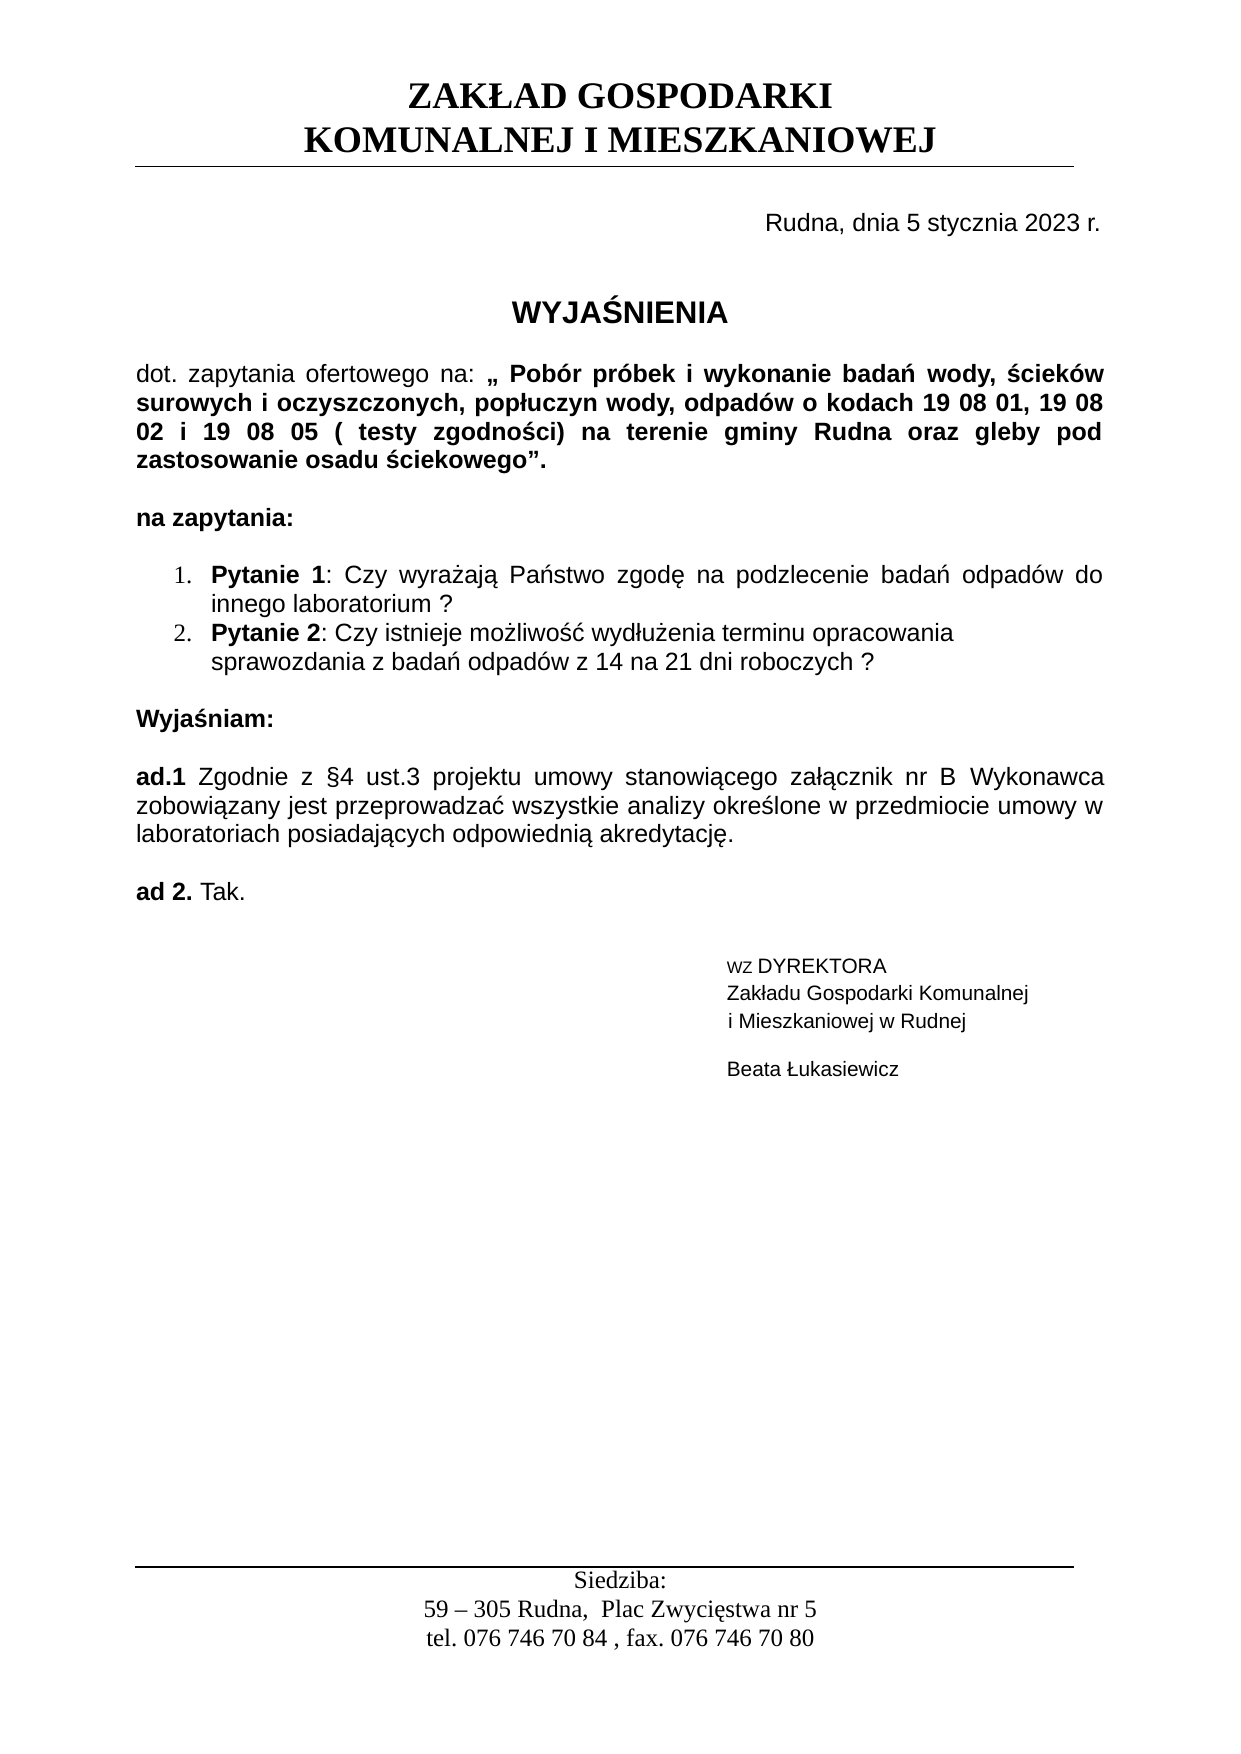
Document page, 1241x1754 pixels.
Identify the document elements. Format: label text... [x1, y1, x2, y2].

text ad.1 Zgodnie z §4 ust.3 projektu umowy stanowiącego załącznik nr B Wykonawca zobowiązany jest przeprowadzać wszystkie analizy określone w przedmiocie umowy w laboratoriach posiadających odpowiednią akredytację. [136, 762, 1104, 848]
list Pytanie 1: Czy wyrażają Państwo zgodę na podzlecenie badań odpadów do innego laboratorium ? [173, 560, 1104, 618]
text Zakładu Gospodarki Komunalnej [136, 981, 1104, 1005]
text Wyjaśniam: [136, 704, 1104, 733]
text Rudna, dnia 5 stycznia 2023 r. [136, 208, 1104, 237]
text na zapytania: [136, 503, 1104, 532]
list Pytanie 2: Czy istnieje możliwość wydłużenia terminu opracowania sprawozdania z badań odpadów z 14 na 21 dni roboczych ? [173, 618, 1104, 676]
text Beata Łukasiewicz [136, 1057, 1104, 1081]
text i Mieszkaniowej w Rudnej [136, 1008, 1104, 1032]
text dot. zapytania ofertowego na: „ Pobór próbek i wykonanie badań wody, ścieków surowych i oczyszczonych, popłuczyn wody, odpadów o kodach 19 08 01, 19 08 02 i 19 08 05 ( testy zgodności) na terenie gminy Rudna oraz gleby pod zastosowanie osadu ściekowego”. [136, 359, 1104, 474]
text WZ DYREKTORA [136, 953, 1104, 977]
text WYJAŚNIENIA [136, 294, 1104, 330]
text ad 2. Tak. [136, 877, 1104, 906]
